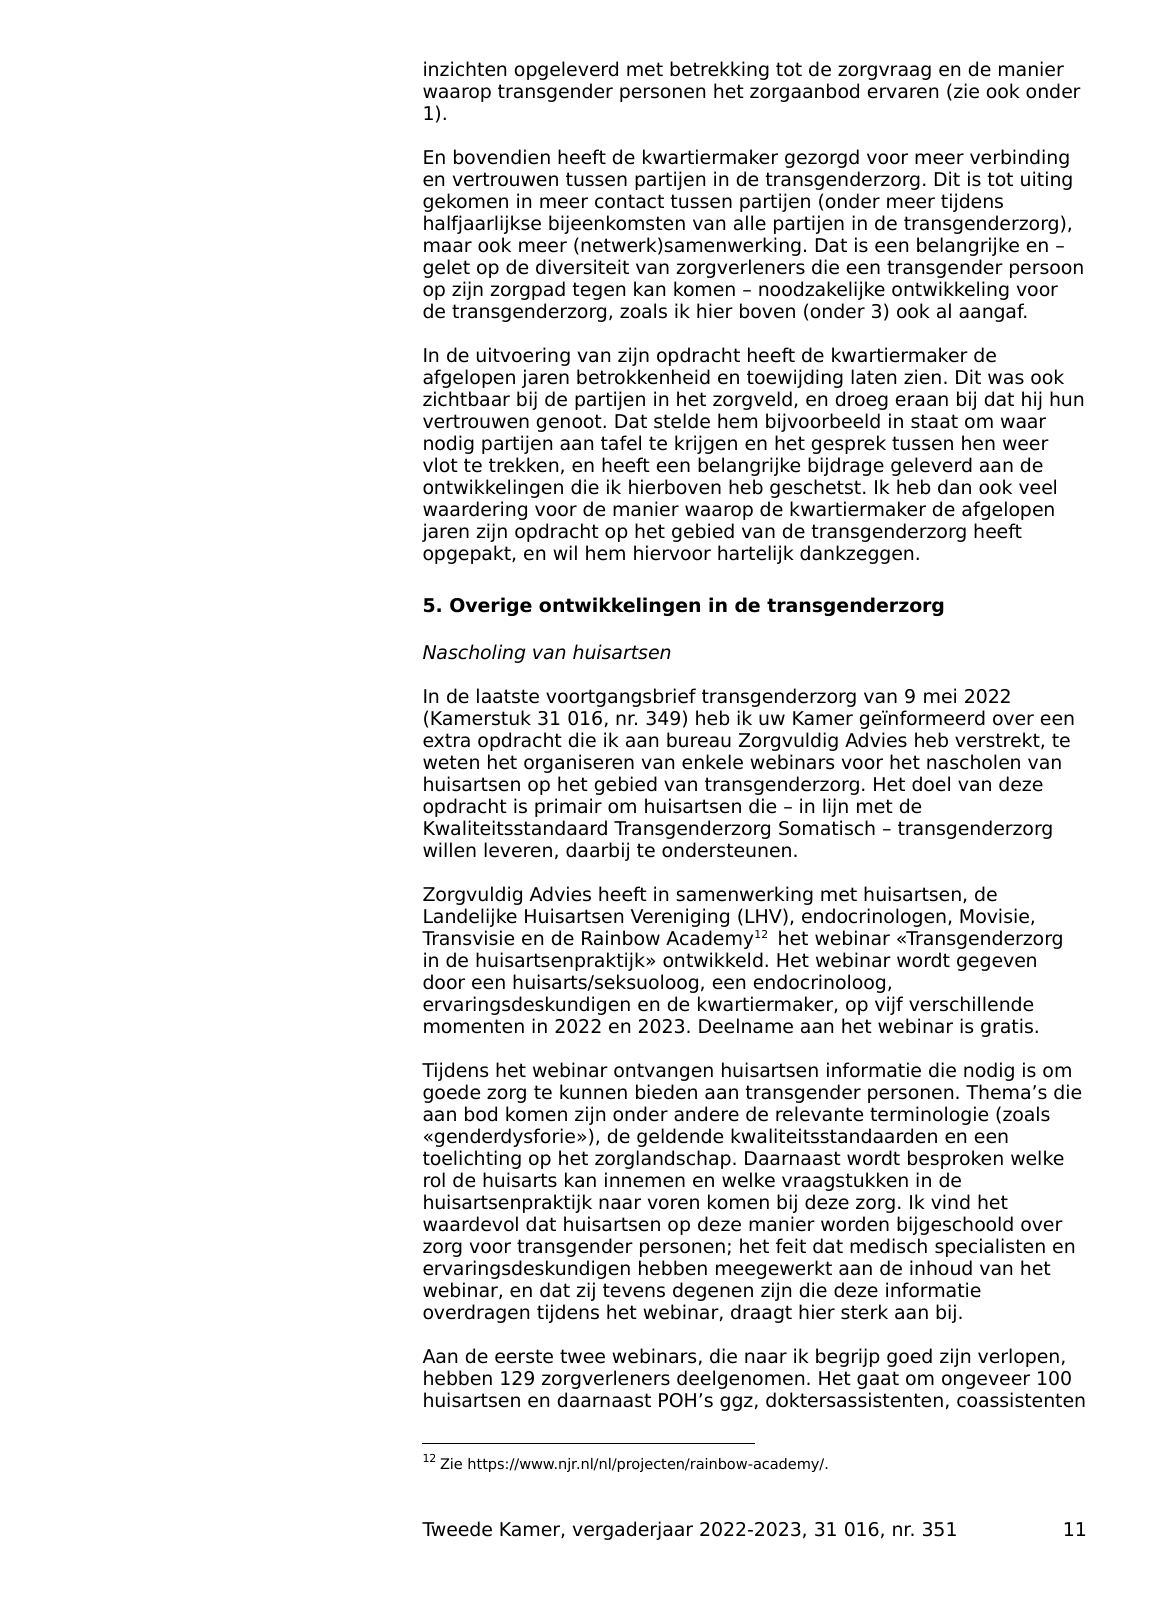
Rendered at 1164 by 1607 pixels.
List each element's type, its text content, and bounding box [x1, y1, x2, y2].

text In de uitvoering van zijn opdracht heeft de kwartiermaker de afgelopen jaren betrokkenheid en toewijding laten zien. Dit was ook zichtbaar bij de partijen in het zorgveld, en droeg eraan bij dat hij hun vertrouwen genoot. Dat stelde hem bijvoorbeeld in staat om waar nodig partijen aan tafel te krijgen en het gesprek tussen hen weer vlot te trekken, en heeft een belangrijke bijdrage geleverd aan de ontwikkelingen die ik hierboven heb geschetst. Ik heb dan ook veel waardering voor de manier waarop de kwartiermaker de afgelopen jaren zijn opdracht op het gebied van de transgenderzorg heeft opgepakt, en wil hem hiervoor hartelijk dankzeggen. [422, 345, 1087, 565]
text Zorgvuldig Advies heeft in samenwerking met huisartsen, de Landelijke Huisartsen Vereniging (LHV), endocrinologen, Movisie, Transvisie en de Rainbow Academy het webinar «Transgenderzorg in de huisartsenpraktijk» ontwikkeld. Het webinar wordt gegeven door een huisarts/seksuoloog, een endocrinoloog, ervaringsdeskundigen en de kwartiermaker, op vijf verschillende momenten in 2022 en 2023. Deelname aan het webinar is gratis. [422, 884, 1087, 1038]
text En bovendien heeft de kwartiermaker gezorgd voor meer verbinding en vertrouwen tussen partijen in de transgenderzorg. Dit is tot uiting gekomen in meer contact tussen partijen (onder meer tijdens halfjaarlijkse bijeenkomsten van alle partijen in de transgenderzorg), maar ook meer (netwerk)samenwerking. Dat is een belangrijke en – gelet op de diversiteit van zorgverleners die een transgender persoon op zijn zorgpad tegen kan komen – noodzakelijke ontwikkeling voor de transgenderzorg, zoals ik hier boven (onder 3) ook al aangaf. [422, 147, 1087, 323]
subtitle Nascholing van huisartsen [422, 642, 1087, 664]
text In de laatste voortgangsbrief transgenderzorg van 9 mei 2022 (Kamerstuk 31 016, nr. 349) heb ik uw Kamer geïnformeerd over een extra opdracht die ik aan bureau Zorgvuldig Advies heb verstrekt, te weten het organiseren van enkele webinars voor het nascholen van huisartsen op het gebied van transgenderzorg. Het doel van deze opdracht is primair om huisartsen die – in lijn met de Kwaliteitsstandaard Transgenderzorg Somatisch – transgenderzorg willen leveren, daarbij te ondersteunen. [422, 686, 1087, 862]
text Aan de eerste twee webinars, die naar ik begrijp goed zijn verlopen, hebben 129 zorgverleners deelgenomen. Het gaat om ongeveer 100 huisartsen en daarnaast POH’s ggz, doktersassistenten, coassistenten [422, 1346, 1087, 1412]
text inzichten opgeleverd met betrekking tot de zorgvraag en de manier waarop transgender personen het zorgaanbod ervaren (zie ook onder 1). [422, 59, 1087, 125]
text Zie https://www.njr.nl/nl/projecten/rainbow-academy/. [422, 1452, 1087, 1474]
text Tijdens het webinar ontvangen huisartsen informatie die nodig is om goede zorg te kunnen bieden aan transgender personen. Thema’s die aan bod komen zijn onder andere de relevante terminologie (zoals «genderdysforie»), de geldende kwaliteitsstandaarden en een toelichting op het zorglandschap. Daarnaast wordt besproken welke rol de huisarts kan innemen en welke vraagstukken in de huisartsenpraktijk naar voren komen bij deze zorg. Ik vind het waardevol dat huisartsen op deze manier worden bijgeschoold over zorg voor transgender personen; het feit dat medisch specialisten en ervaringsdeskundigen hebben meegewerkt aan de inhoud van het webinar, en dat zij tevens degenen zijn die deze informatie overdragen tijdens het webinar, draagt hier sterk aan bij. [422, 1060, 1087, 1324]
subtitle 5. Overige ontwikkelingen in de transgenderzorg [422, 595, 1087, 617]
